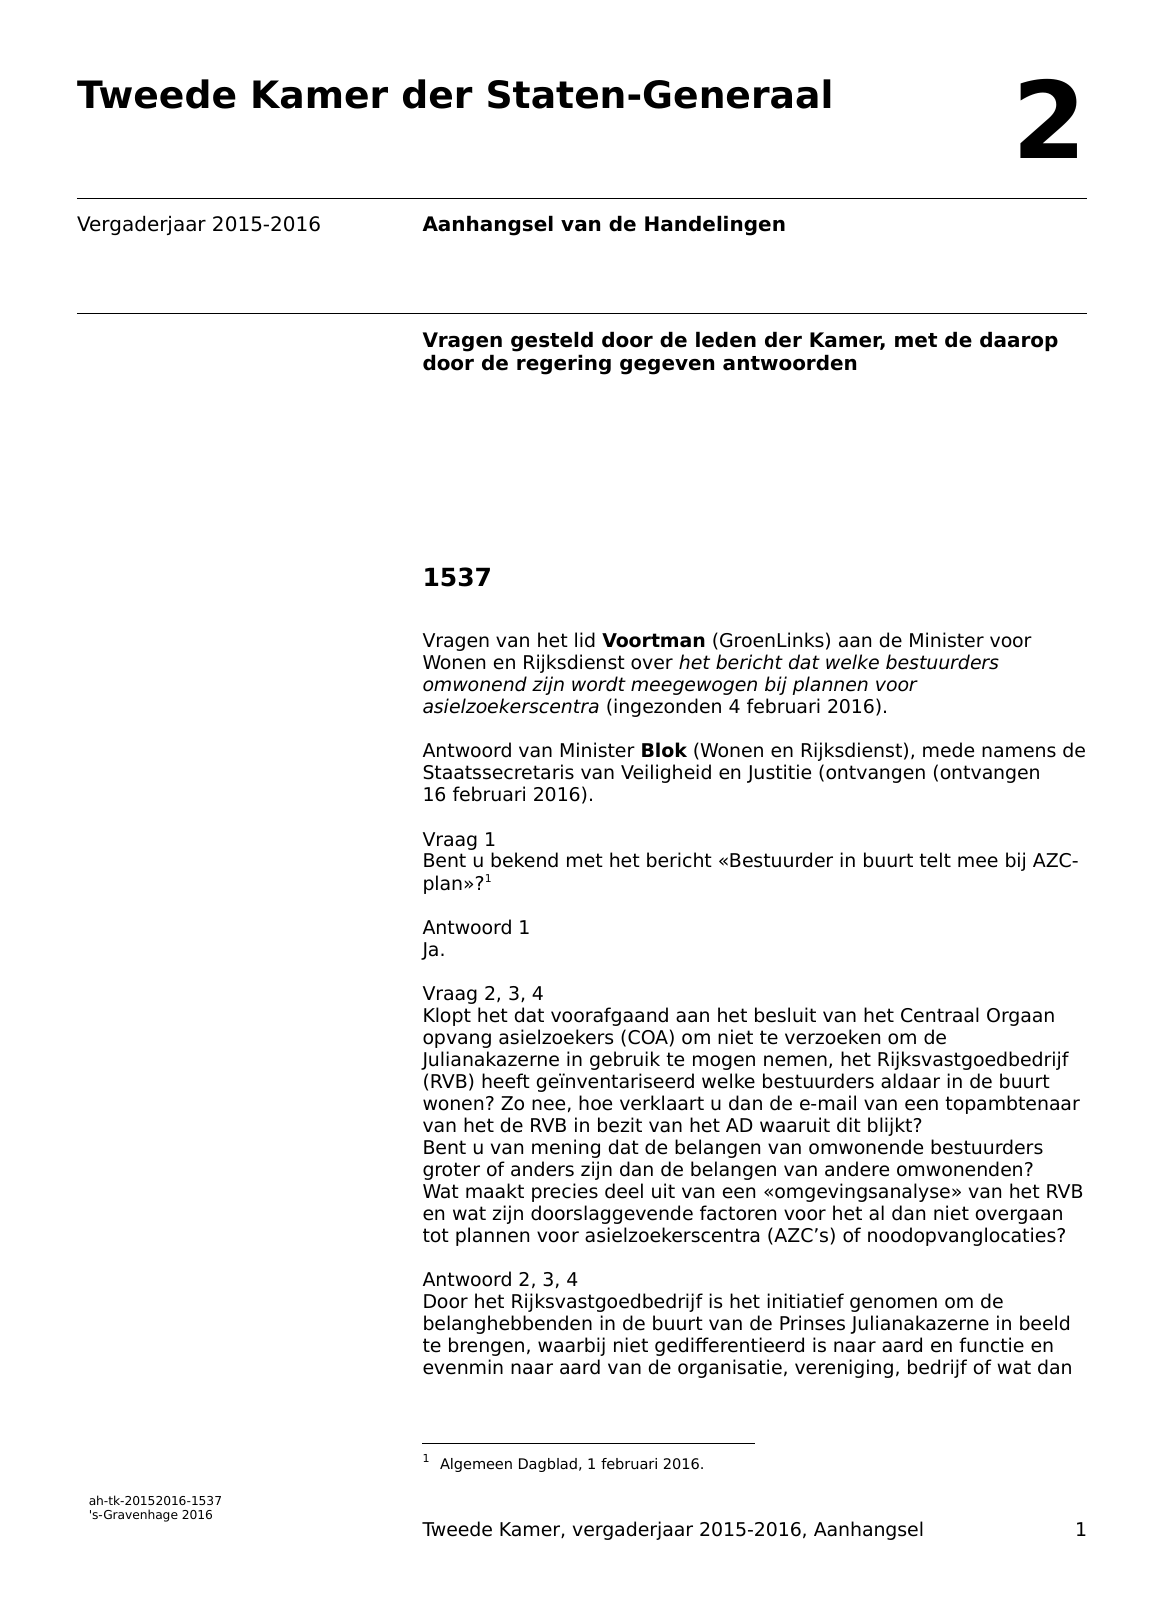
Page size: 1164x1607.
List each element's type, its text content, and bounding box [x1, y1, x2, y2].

text ah-tk-20152016-1537 [88, 1494, 323, 1508]
text Door het Rijksvastgoedbedrijf is het initiatief genomen om de belanghebbenden in de buurt van de Prinses Julianakazerne in beeld te brengen, waarbij niet gedifferentieerd is naar aard en functie en evenmin naar aard van de organisatie, vereniging, bedrijf of wat dan [422, 1291, 1087, 1378]
table_cell Vergaderjaar 2015-2016 [77, 199, 422, 313]
text Vragen van het lid Voortman (GroenLinks) aan de Minister voor Wonen en Rijksdienst over het bericht dat welke bestuurders omwonend zijn wordt meegewogen bij plannen voor asielzoekerscentra (ingezonden 4 februari 2016). [422, 630, 1087, 718]
table_header 2 [886, 59, 1087, 198]
text Antwoord 2, 3, 4 [422, 1269, 1087, 1291]
text Wat maakt precies deel uit van een «omgevingsanalyse» van het RVB en wat zijn doorslaggevende factoren voor het al dan niet overgaan tot plannen voor asielzoekerscentra (AZC’s) of noodopvanglocaties? [422, 1181, 1087, 1246]
text 1537 [422, 563, 1087, 592]
text Vraag 2, 3, 4 [422, 983, 1087, 1005]
text Klopt het dat voorafgaand aan het besluit van het Centraal Orgaan opvang asielzoekers (COA) om niet te verzoeken om de Julianakazerne in gebruik te mogen nemen, het Rijksvastgoedbedrijf (RVB) heeft geïnventariseerd welke bestuurders aldaar in de buurt wonen? Zo nee, hoe verklaart u dan de e-mail van een topambtenaar van het de RVB in bezit van het AD waaruit dit blijkt? [422, 1005, 1087, 1137]
table_header Tweede Kamer der Staten-Generaal [77, 59, 886, 198]
text Algemeen Dagblad, 1 februari 2016. [422, 1452, 1087, 1474]
text Ja. [422, 938, 1087, 961]
text Antwoord van Minister Blok (Wonen en Rijksdienst), mede namens de Staatssecretaris van Veiligheid en Justitie (ontvangen (ontvangen 16 februari 2016). [422, 740, 1087, 806]
text Antwoord 1 [422, 917, 1087, 938]
table_cell Aanhangsel van de Handelingen [422, 199, 1087, 313]
table_cell [77, 314, 422, 375]
text Bent u bekend met het bericht «Bestuurder in buurt telt mee bij AZC-plan»? [422, 850, 1087, 894]
text 's-Gravenhage 2016 [88, 1508, 323, 1522]
text Bent u van mening dat de belangen van omwonende bestuurders groter of anders zijn dan de belangen van andere omwonenden? [422, 1137, 1087, 1181]
text Vraag 1 [422, 828, 1087, 850]
table_cell Vragen gesteld door de leden der Kamer, met de daarop door de regering gegeven antwoorden [422, 314, 1087, 375]
